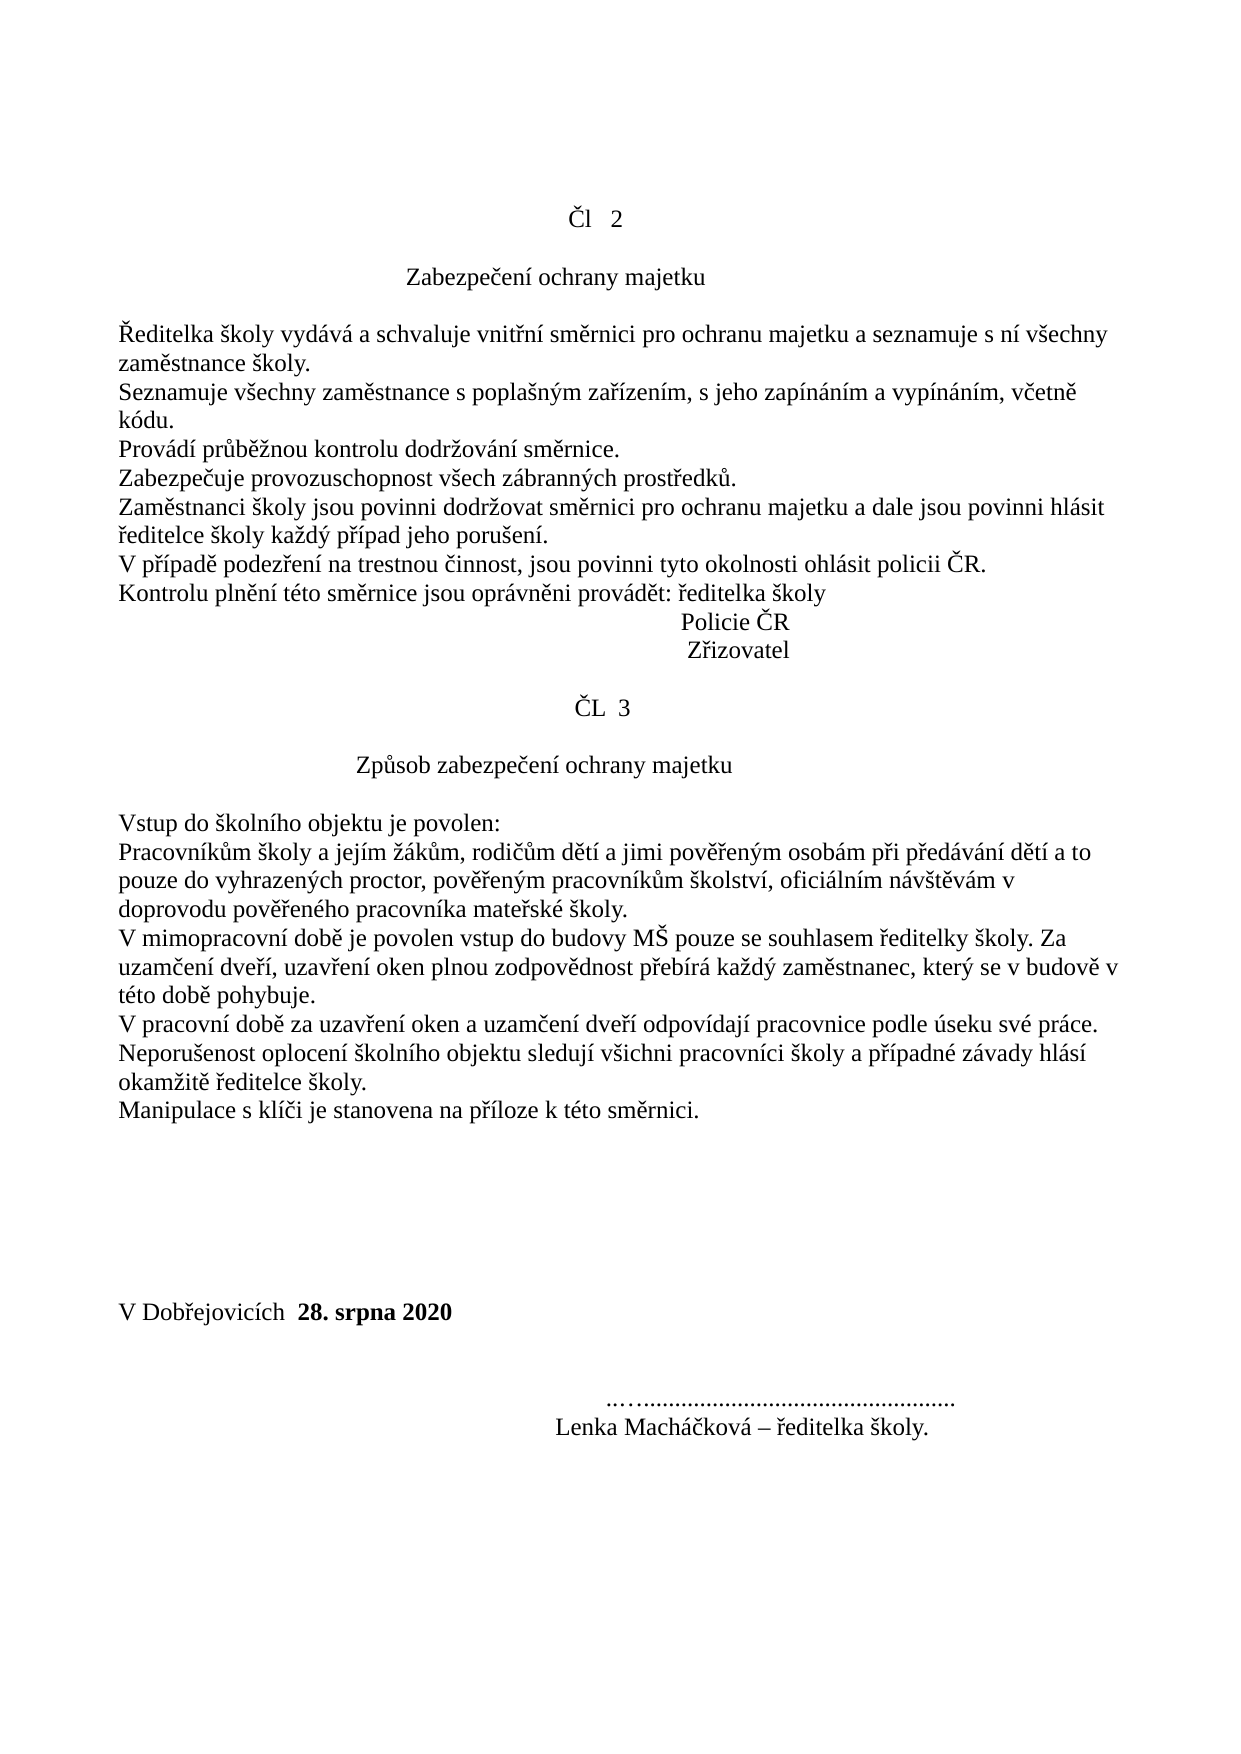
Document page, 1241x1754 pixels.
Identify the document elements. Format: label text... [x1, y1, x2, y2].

text Pracovníkům školy a jejím žákům, rodičům dětí a jimi pověřeným osobám při předávání dětí a to pouze do vyhrazených proctor, pověřeným pracovníkům školství, oficiálním návštěvám v doprovodu pověřeného pracovníka mateřské školy. [118, 837, 1122, 923]
text Seznamuje všechny zaměstnance s poplašným zařízením, s jeho zapínáním a vypínáním, včetně kódu. [118, 377, 1122, 434]
text Čl 2 [118, 204, 1122, 233]
text Zaměstnanci školy jsou povinni dodržovat směrnici pro ochranu majetku a dale jsou povinni hlásit ředitelce školy každý případ jeho porušení. [118, 492, 1122, 549]
text ČL 3 [118, 693, 1122, 722]
text Vstup do školního objektu je povolen: [118, 808, 1122, 837]
text Policie ČR [118, 607, 1122, 636]
text Ředitelka školy vydává a schvaluje vnitřní směrnici pro ochranu majetku a seznamuje s ní všechny zaměstnance školy. [118, 319, 1122, 377]
text Lenka Macháčková – ředitelka školy. [118, 1412, 1122, 1441]
text Zřizovatel [118, 636, 1122, 664]
text Zabezpečení ochrany majetku [118, 262, 1122, 291]
text V Dobřejovicích 28. srpna 2020 [118, 1297, 1122, 1326]
text Způsob zabezpečení ochrany majetku [118, 751, 1122, 779]
text Provádí průběžnou kontrolu dodržování směrnice. [118, 434, 1122, 463]
text Kontrolu plnění této směrnice jsou oprávněni provádět: ředitelka školy [118, 578, 1122, 607]
text V mimopracovní době je povolen vstup do budovy MŠ pouze se souhlasem ředitelky školy. Za uzamčení dveří, uzavření oken plnou zodpovědnost přebírá každý zaměstnanec, který se v budově v této době pohybuje. [118, 923, 1122, 1009]
text Neporušenost oplocení školního objektu sledují všichni pracovníci školy a případné závady hlásí okamžitě ředitelce školy. [118, 1038, 1122, 1096]
text Zabezpečuje provozuschopnost všech zábranných prostředků. [118, 463, 1122, 492]
text Manipulace s klíči je stanovena na příloze k této směrnici. [118, 1096, 1122, 1124]
text ..….................................................. [118, 1383, 1122, 1412]
text V pracovní době za uzavření oken a uzamčení dveří odpovídají pracovnice podle úseku své práce. [118, 1009, 1122, 1038]
text V případě podezření na trestnou činnost, jsou povinni tyto okolnosti ohlásit policii ČR. [118, 549, 1122, 578]
